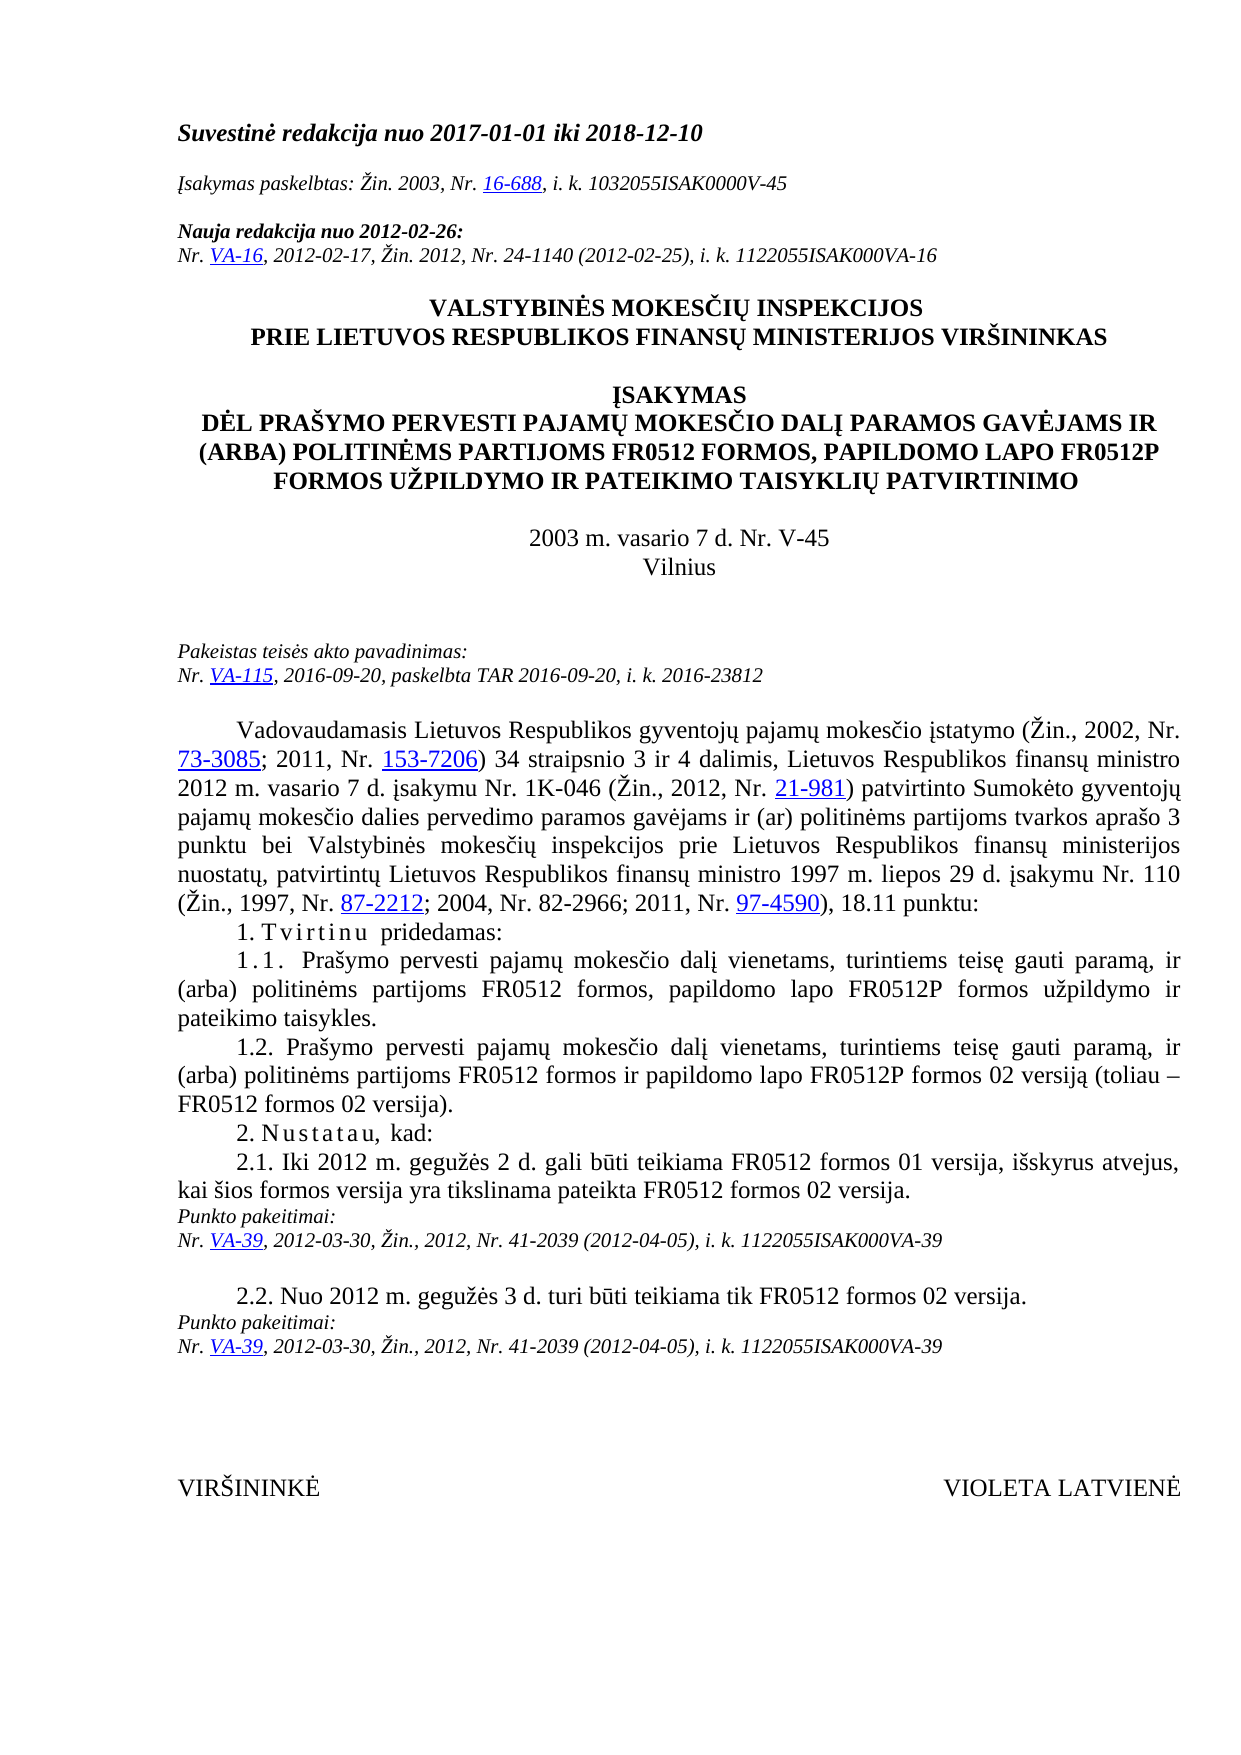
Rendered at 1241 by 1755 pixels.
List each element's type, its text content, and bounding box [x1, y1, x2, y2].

text 2003 m. vasario 7 d. Nr. V-45 [177, 523, 1181, 552]
text Punkto pakeitimai: [177, 1204, 1181, 1228]
text Nr. VA-115, 2016-09-20, paskelbta TAR 2016-09-20, i. k. 2016-23812 [177, 663, 1181, 687]
text Nauja redakcija nuo 2012-02-26: [177, 219, 1181, 243]
text Punkto pakeitimai: [177, 1310, 1181, 1334]
text 2.2. Nuo 2012 m. gegužės 3 d. turi būti teikiama tik FR0512 formos 02 versija. [177, 1281, 1181, 1310]
text Įsakymas paskelbtas: Žin. 2003, Nr. 16-688, i. k. 1032055ISAK0000V-45 [177, 171, 1181, 195]
text 2. Nustatau, kad: [177, 1118, 1181, 1147]
text PRIE LIETUVOS RESPUBLIKOS FINANSŲ MINISTERIJOS VIRŠININKAS [177, 322, 1181, 351]
text Suvestinė redakcija nuo 2017-01-01 iki 2018-12-10 [177, 118, 1181, 147]
text VALSTYBINĖS MOKESČIŲ INSPEKCIJOS [177, 293, 1181, 322]
text 1.2. Prašymo pervesti pajamų mokesčio dalį vienetams, turintiems teisę gauti paramą, ir (arba) politinėms partijoms FR0512 formos ir papildomo lapo FR0512P formos 02 versiją (toliau –FR0512 formos 02 versija). [177, 1032, 1181, 1118]
text 1. Tvirtinu pridedamas: [177, 917, 1181, 945]
text Nr. VA-39, 2012-03-30, Žin., 2012, Nr. 41-2039 (2012-04-05), i. k. 1122055ISAK000VA-39 [177, 1228, 1181, 1252]
text Vilnius [177, 552, 1181, 581]
text Nr. VA-16, 2012-02-17, Žin. 2012, Nr. 24-1140 (2012-02-25), i. k. 1122055ISAK000VA-16 [177, 243, 1181, 267]
text DĖL PRAŠYMO PERVESTI PAJAMŲ MOKESČIO DALĮ PARAMOS GAVĖJAMS IR (ARBA) POLITINĖMS PARTIJOMS FR0512 FORMOS, PAPILDOMO LAPO FR0512P FORMOS UŽPILDYMO IR PATEIKIMO TAISYKLIŲ PATVIRTINIMO [177, 408, 1181, 495]
text 2.1. Iki 2012 m. gegužės 2 d. gali būti teikiama FR0512 formos 01 versija, išskyrus atvejus, kai šios formos versija yra tikslinama pateikta FR0512 formos 02 versija. [177, 1147, 1181, 1204]
text ĮSAKYMAS [177, 380, 1181, 408]
text 1.1. Prašymo pervesti pajamų mokesčio dalį vienetams, turintiems teisę gauti paramą, ir (arba) politinėms partijoms FR0512 formos, papildomo lapo FR0512P formos užpildymo ir pateikimo taisykles. [177, 945, 1181, 1032]
text Vadovaudamasis Lietuvos Respublikos gyventojų pajamų mokesčio įstatymo (Žin., 2002, Nr. 73-3085; 2011, Nr. 153-7206) 34 straipsnio 3 ir 4 dalimis, Lietuvos Respublikos finansų ministro 2012 m. vasario 7 d. įsakymu Nr. 1K-046 (Žin., 2012, Nr. 21-981) patvirtinto Sumokėto gyventojų pajamų mokesčio dalies pervedimo paramos gavėjams ir (ar) politinėms partijoms tvarkos aprašo 3 punktu bei Valstybinės mokesčių inspekcijos prie Lietuvos Respublikos finansų ministerijos nuostatų, patvirtintų Lietuvos Respublikos finansų ministro 1997 m. liepos 29 d. įsakymu Nr. 110 (Žin., 1997, Nr. 87-2212; 2004, Nr. 82-2966; 2011, Nr. 97-4590), 18.11 punktu: [177, 715, 1181, 917]
text VIRŠININKĖ VIOLETA LATVIENĖ [177, 1473, 1181, 1502]
text Nr. VA-39, 2012-03-30, Žin., 2012, Nr. 41-2039 (2012-04-05), i. k. 1122055ISAK000VA-39 [177, 1334, 1181, 1358]
text Pakeistas teisės akto pavadinimas: [177, 638, 1181, 663]
